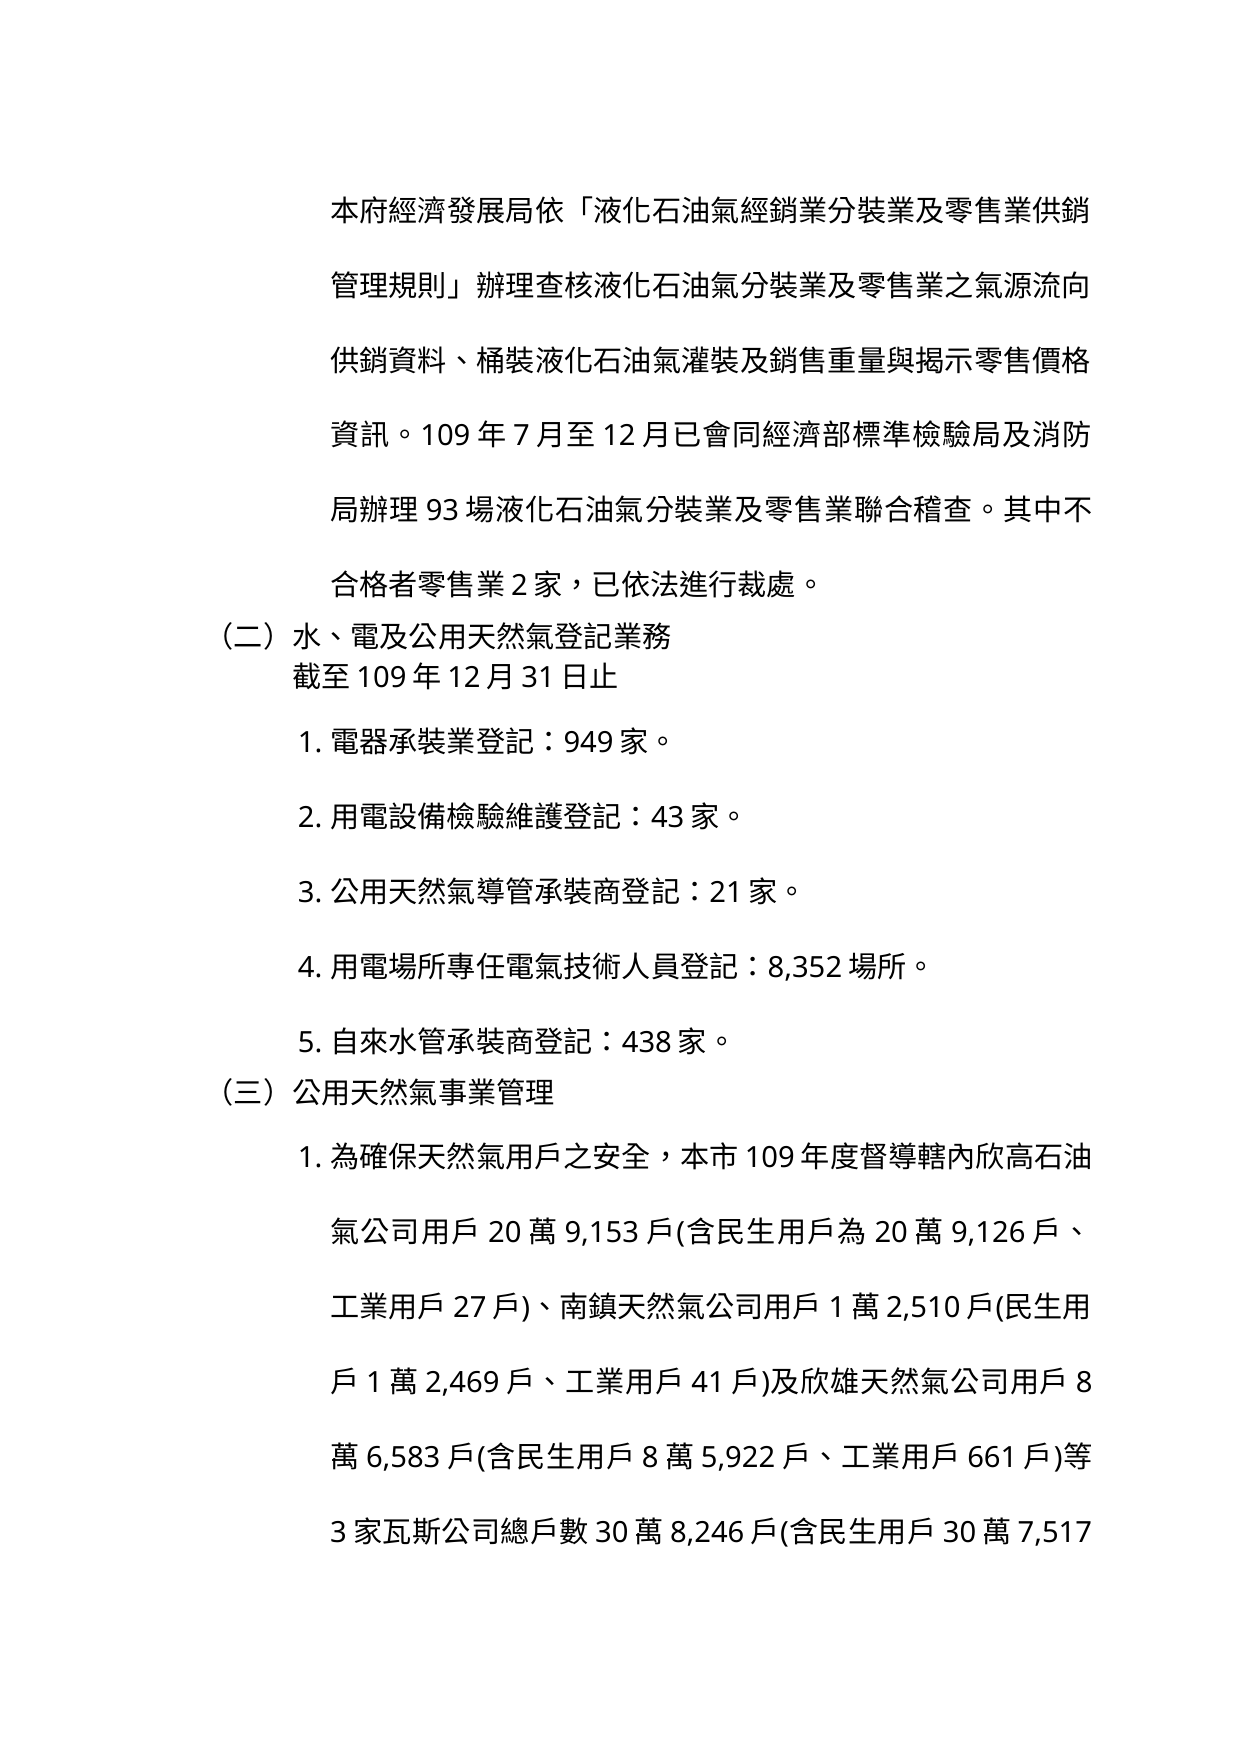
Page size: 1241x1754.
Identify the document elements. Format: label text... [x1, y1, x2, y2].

text （三）公用天然氣事業管理 [185, 1071, 1092, 1111]
list 電器承裝業登記：949家。 [298, 696, 1092, 771]
list 用電場所專任電氣技術人員登記：8,352場所。 [298, 921, 1092, 996]
text （二）水、電及公用天然氣登記業務 [185, 614, 1092, 655]
list 本府經濟發展局依「液化石油氣經銷業分裝業及零售業供銷管理規則」辦理查核液化石油氣分裝業及零售業之氣源流向供銷資料、桶裝液化石油氣灌裝及銷售重量與揭示零售價格資訊。109年7月至12月已會同經濟部標準檢驗局及消防局辦理93場液化石油氣分裝業及零售業聯合稽查。其中不合格者零售業2家，已依法進行裁處。 [330, 164, 1092, 614]
text 截至109年12月31日止 [292, 655, 1092, 696]
list 用電設備檢驗維護登記：43家。 [298, 771, 1092, 846]
list 為確保天然氣用戶之安全，本市109年度督導轄內欣高石油氣公司用戶20萬9,153戶(含民生用戶為20萬9,126戶、工業用戶27戶)、南鎮天然氣公司用戶1萬2,510戶(民生用戶1萬2,469戶、工業用戶41戶)及欣雄天然氣公司用戶8萬6,583戶(含民生用戶8萬5,922戶、工業用戶661戶)等3家瓦斯公司總戶數30萬8,246戶(含民生用戶30萬7,517 [298, 1111, 1092, 1561]
list 自來水管承裝商登記：438家。 [298, 996, 1092, 1071]
list 公用天然氣導管承裝商登記：21家。 [298, 846, 1092, 921]
